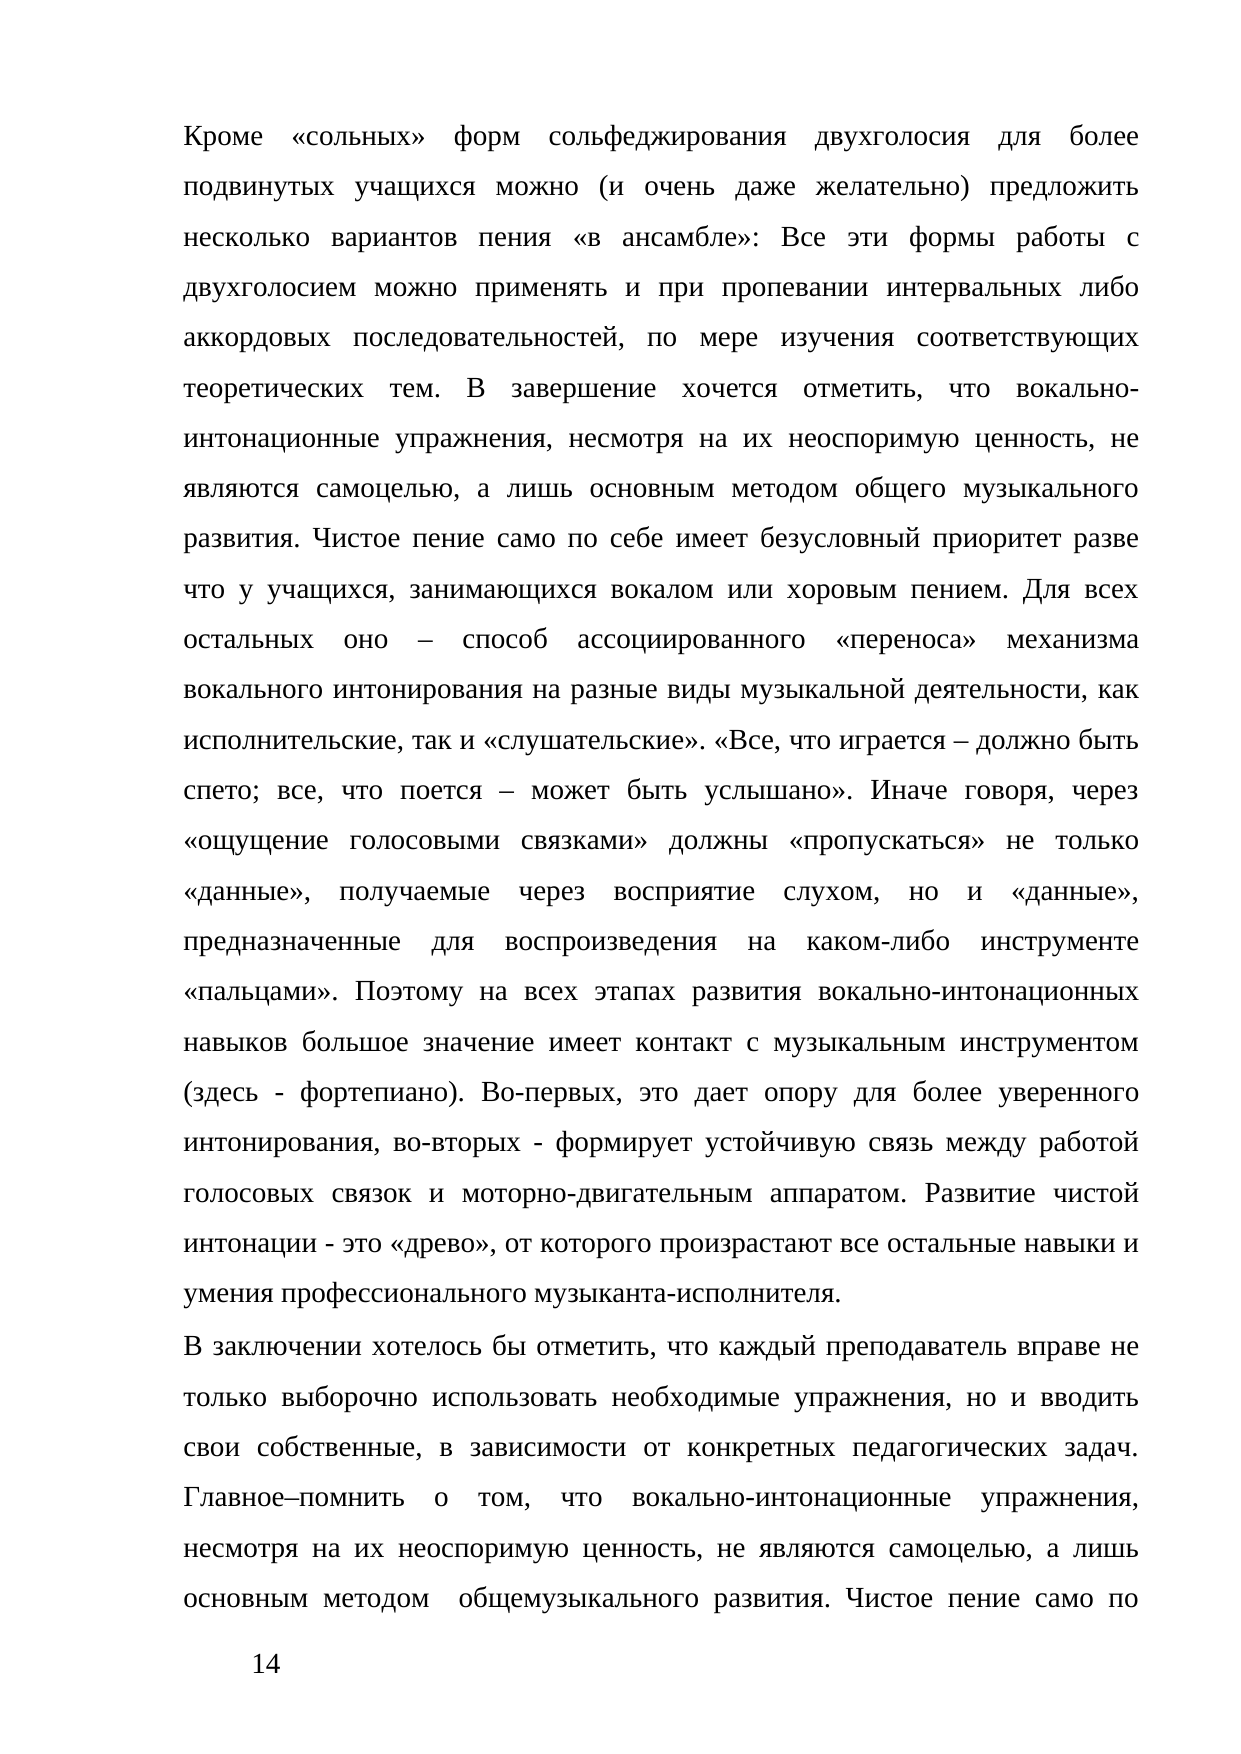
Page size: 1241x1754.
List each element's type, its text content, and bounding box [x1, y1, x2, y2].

text Кроме «сольных» форм сольфеджирования двухголосия для более подвинутых учащихся можно (и очень даже желательно) предложить несколько вариантов пения «в ансамбле»: Все эти формы работы с двухголосием можно применять и при пропевании интервальных либо аккордовых последовательностей, по мере изучения соответствующих теоретических тем. В завершение хочется отметить, что вокально-интонационные упражнения, несмотря на их неоспоримую ценность, не являются самоцелью, а лишь основным методом общего музыкального развития. Чистое пение само по себе имеет безусловный приоритет разве что у учащихся, занимающихся вокалом или хоровым пением. Для всех остальных оно – способ ассоциированного «переноса» механизма вокального интонирования на разные виды музыкальной деятельности, как исполнительские, так и «слушательские». «Все, что играется – должно быть спето; все, что поется – может быть услышано». Иначе говоря, через «ощущение голосовыми связками» должны «пропускаться» не только «данные», получаемые через восприятие слухом, но и «данные», предназначенные для воспроизведения на каком-либо инструменте «пальцами». Поэтому на всех этапах развития вокально-интонационных навыков большое значение имеет контакт с музыкальным инструментом (здесь - фортепиано). Во-первых, это дает опору для более уверенного интонирования, во-вторых - формирует устойчивую связь между работой голосовых связок и моторно-двигательным аппаратом. Развитие чистой интонации - это «древо», от которого произрастают все остальные навыки и умения профессионального музыканта-исполнителя. [183, 118, 1140, 1309]
text В заключении хотелось бы отметить, что каждый преподаватель вправе не только выборочно использовать необходимые упражнения, но и вводить свои собственные, в зависимости от конкретных педагогических задач. Главное–помнить о том, что вокально-интонационные упражнения, несмотря на их неоспоримую ценность, не являются самоцелью, а лишь основным методом общемузыкального развития. Чистое пение само по [183, 1328, 1140, 1614]
